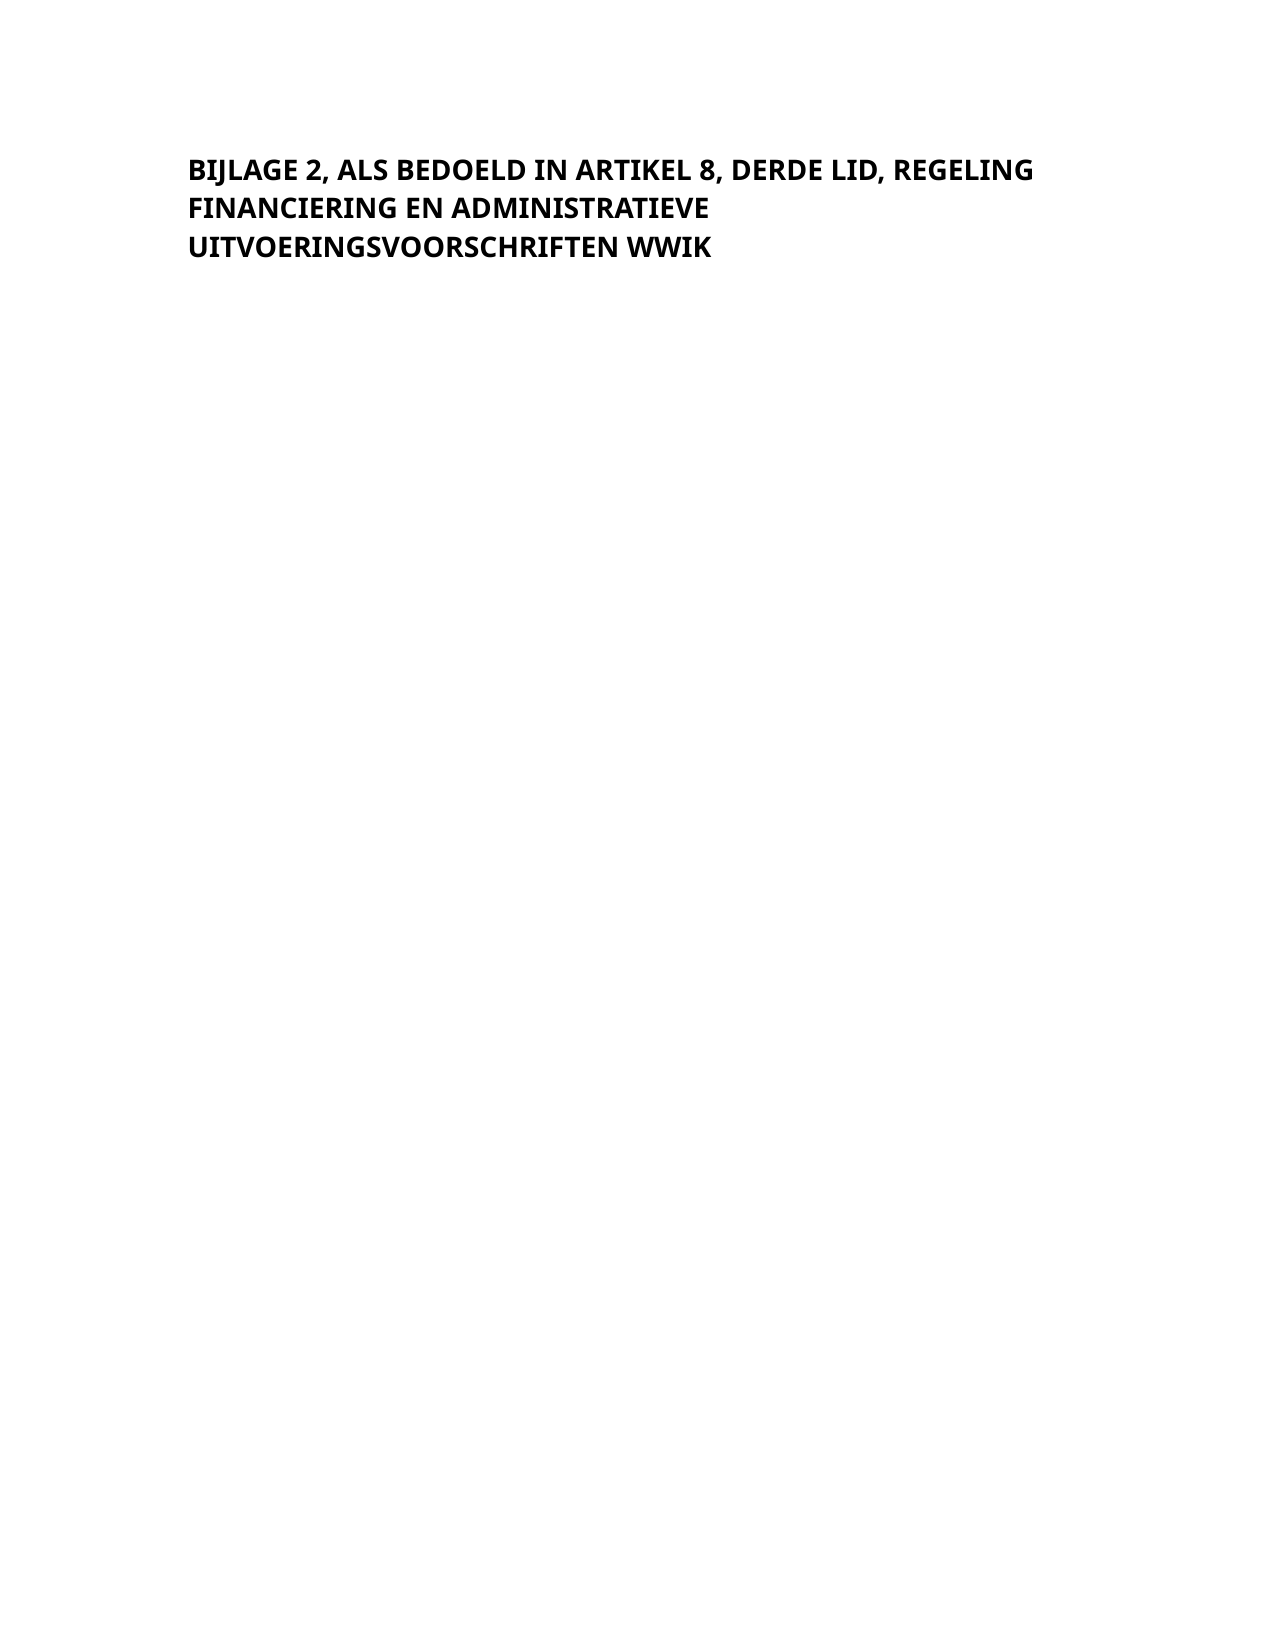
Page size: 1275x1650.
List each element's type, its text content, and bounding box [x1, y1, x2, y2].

subtitle BIJLAGE 2, ALS BEDOELD IN ARTIKEL 8, DERDE LID, REGELING FINANCIERING EN ADMINISTRATIEVE UITVOERINGSVOORSCHRIFTEN WWIK [187, 150, 1087, 266]
